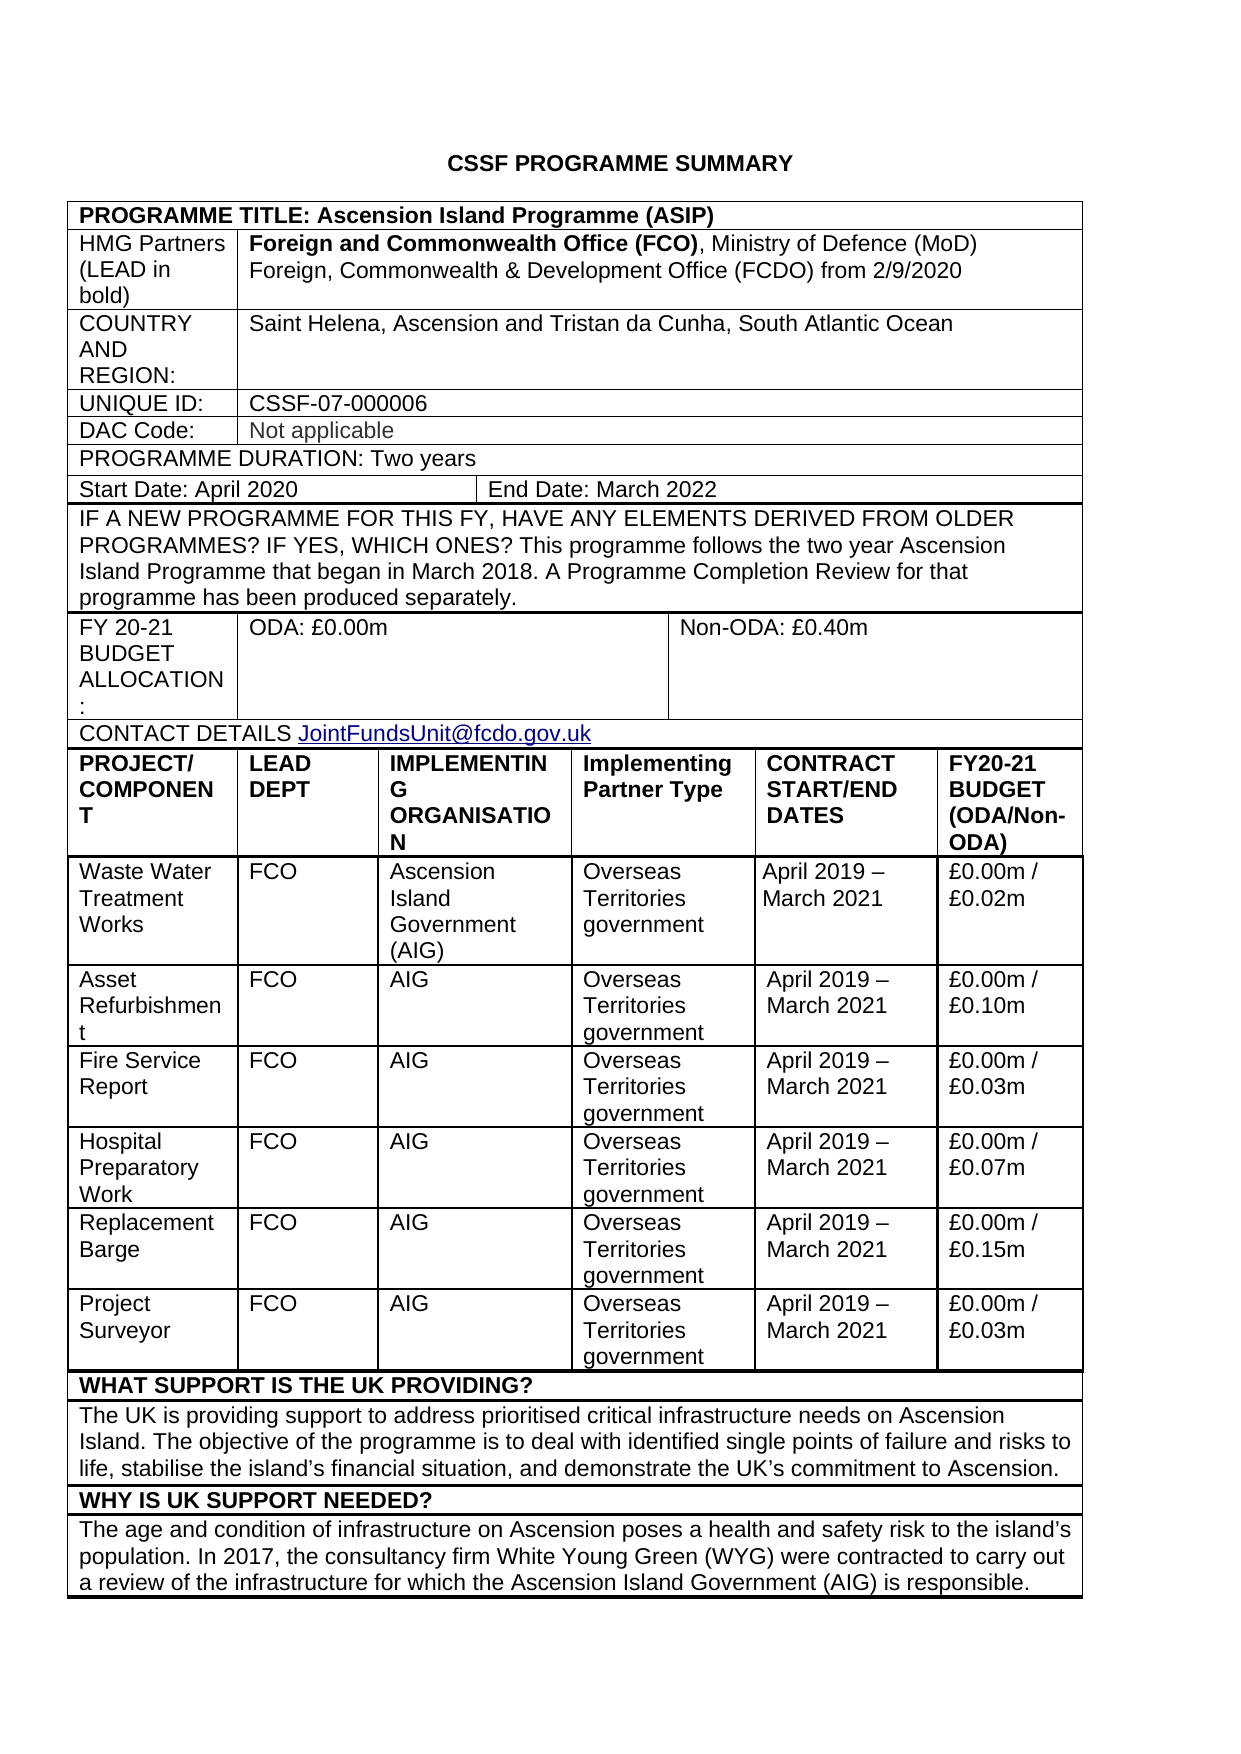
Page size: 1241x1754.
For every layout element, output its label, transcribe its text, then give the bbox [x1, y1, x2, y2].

table_cell AIG [379, 966, 571, 1045]
table_cell April 2019 – March 2021 [756, 1209, 936, 1288]
table_cell April 2019 – March 2021 [756, 966, 936, 1045]
table_cell £0.00m / £0.15m [939, 1209, 1082, 1288]
table_cell WHY IS UK SUPPORT NEEDED? [68, 1487, 1082, 1513]
table_cell Not applicable [238, 417, 1082, 443]
table_cell IF A NEW PROGRAMME FOR THIS FY, HAVE ANY ELEMENTS DERIVED FROM OLDER PROGRAMMES? IF YES, WHICH ONES? This programme follows the two year Ascension Island Programme that began in March 2018. A Programme Completion Review for that programme has been produced separately. [68, 505, 1082, 611]
table_cell AIG [379, 1128, 571, 1207]
table_cell Fire Service Report [69, 1047, 237, 1126]
table_cell IMPLEMENTING ORGANISATION [379, 750, 571, 855]
table_cell Overseas Territories government [573, 1128, 754, 1207]
table_cell April 2019 – March 2021 [756, 1128, 936, 1207]
table_cell Overseas Territories government [573, 1047, 754, 1126]
table_cell WHAT SUPPORT IS THE UK PROVIDING? [68, 1373, 1082, 1399]
table_cell £0.00m / £0.07m [939, 1128, 1082, 1207]
table_cell Overseas Territories government [573, 966, 754, 1045]
table_cell CONTACT DETAILS JointFundsUnit@fcdo.gov.uk [68, 720, 1082, 747]
table_cell £0.00m / £0.10m [939, 966, 1082, 1045]
table_cell Asset Refurbishment [69, 966, 237, 1045]
table_header PROGRAMME TITLE: Ascension Island Programme (ASIP) [68, 202, 1082, 228]
table_cell UNIQUE ID: [68, 390, 237, 416]
table_cell FY20-21 BUDGET (ODA/Non-ODA) [938, 750, 1082, 855]
table_cell Project Surveyor [69, 1290, 237, 1369]
table_cell AIG [379, 1290, 571, 1369]
table_cell April 2019 – March 2021 [756, 1047, 936, 1126]
table_cell April 2019 – March 2021 [756, 1290, 936, 1369]
table_cell The age and condition of infrastructure on Ascension poses a health and safety risk to the island’s population. In 2017, the consultancy firm White Young Green (WYG) were contracted to carry out a review of the infrastructure for which the Ascension Island Government (AIG) is responsible. [68, 1516, 1082, 1595]
table_cell Hospital Preparatory Work [69, 1128, 237, 1207]
table_cell COUNTRY AND REGION: [68, 310, 237, 389]
table_cell Replacement Barge [69, 1209, 237, 1288]
table_cell Foreign and Commonwealth Office (FCO), Ministry of Defence (MoD) Foreign, Commonwealth & Development Office (FCDO) from 2/9/2020 [238, 230, 1082, 308]
table_cell FCO [239, 966, 377, 1045]
table_cell Waste Water Treatment Works [69, 858, 237, 964]
text CSSF PROGRAMME SUMMARY [112, 150, 1128, 176]
table_cell Start Date: April 2020 [68, 476, 476, 502]
table_cell LEAD DEPT [238, 750, 378, 855]
table_cell Overseas Territories government [573, 1209, 754, 1288]
table_cell Non-ODA: £0.40m [669, 614, 1082, 719]
table_cell April 2019 – March 2021 [756, 858, 936, 964]
table_cell Overseas Territories government [573, 858, 754, 964]
table_cell AIG [379, 1209, 571, 1288]
table_cell £0.00m / £0.02m [939, 858, 1082, 964]
table_cell ODA: £0.00m [238, 614, 668, 719]
table_cell FY 20-21 BUDGET ALLOCATION: [68, 614, 237, 719]
table_cell CSSF-07-000006 [238, 390, 1082, 416]
table_cell FCO [239, 1290, 377, 1369]
table_cell FCO [239, 1209, 377, 1288]
table_cell Saint Helena, Ascension and Tristan da Cunha, South Atlantic Ocean [238, 310, 1082, 389]
table_cell The UK is providing support to address prioritised critical infrastructure needs on Ascension Island. The objective of the programme is to deal with identified single points of failure and risks to life, stabilise the island’s financial situation, and demonstrate the UK’s commitment to Ascension. [68, 1402, 1082, 1484]
table_cell £0.00m / £0.03m [939, 1047, 1082, 1126]
table_cell Ascension Island Government (AIG) [379, 858, 571, 964]
table_cell £0.00m / £0.03m [939, 1290, 1082, 1369]
table_cell PROGRAMME DURATION: Two years [68, 445, 1082, 475]
table_cell FCO [239, 1047, 377, 1126]
table_cell End Date: March 2022 [477, 476, 1082, 502]
table_cell DAC Code: [68, 417, 237, 443]
table_cell FCO [239, 858, 377, 964]
table_cell Implementing Partner Type [572, 750, 755, 855]
table_cell Overseas Territories government [573, 1290, 754, 1369]
table_cell CONTRACT START/END DATES [756, 750, 937, 855]
table_cell PROJECT/ COMPONENT [68, 750, 237, 855]
table_cell AIG [379, 1047, 571, 1126]
table_cell FCO [239, 1128, 377, 1207]
table_cell HMG Partners (LEAD in bold) [68, 230, 237, 308]
